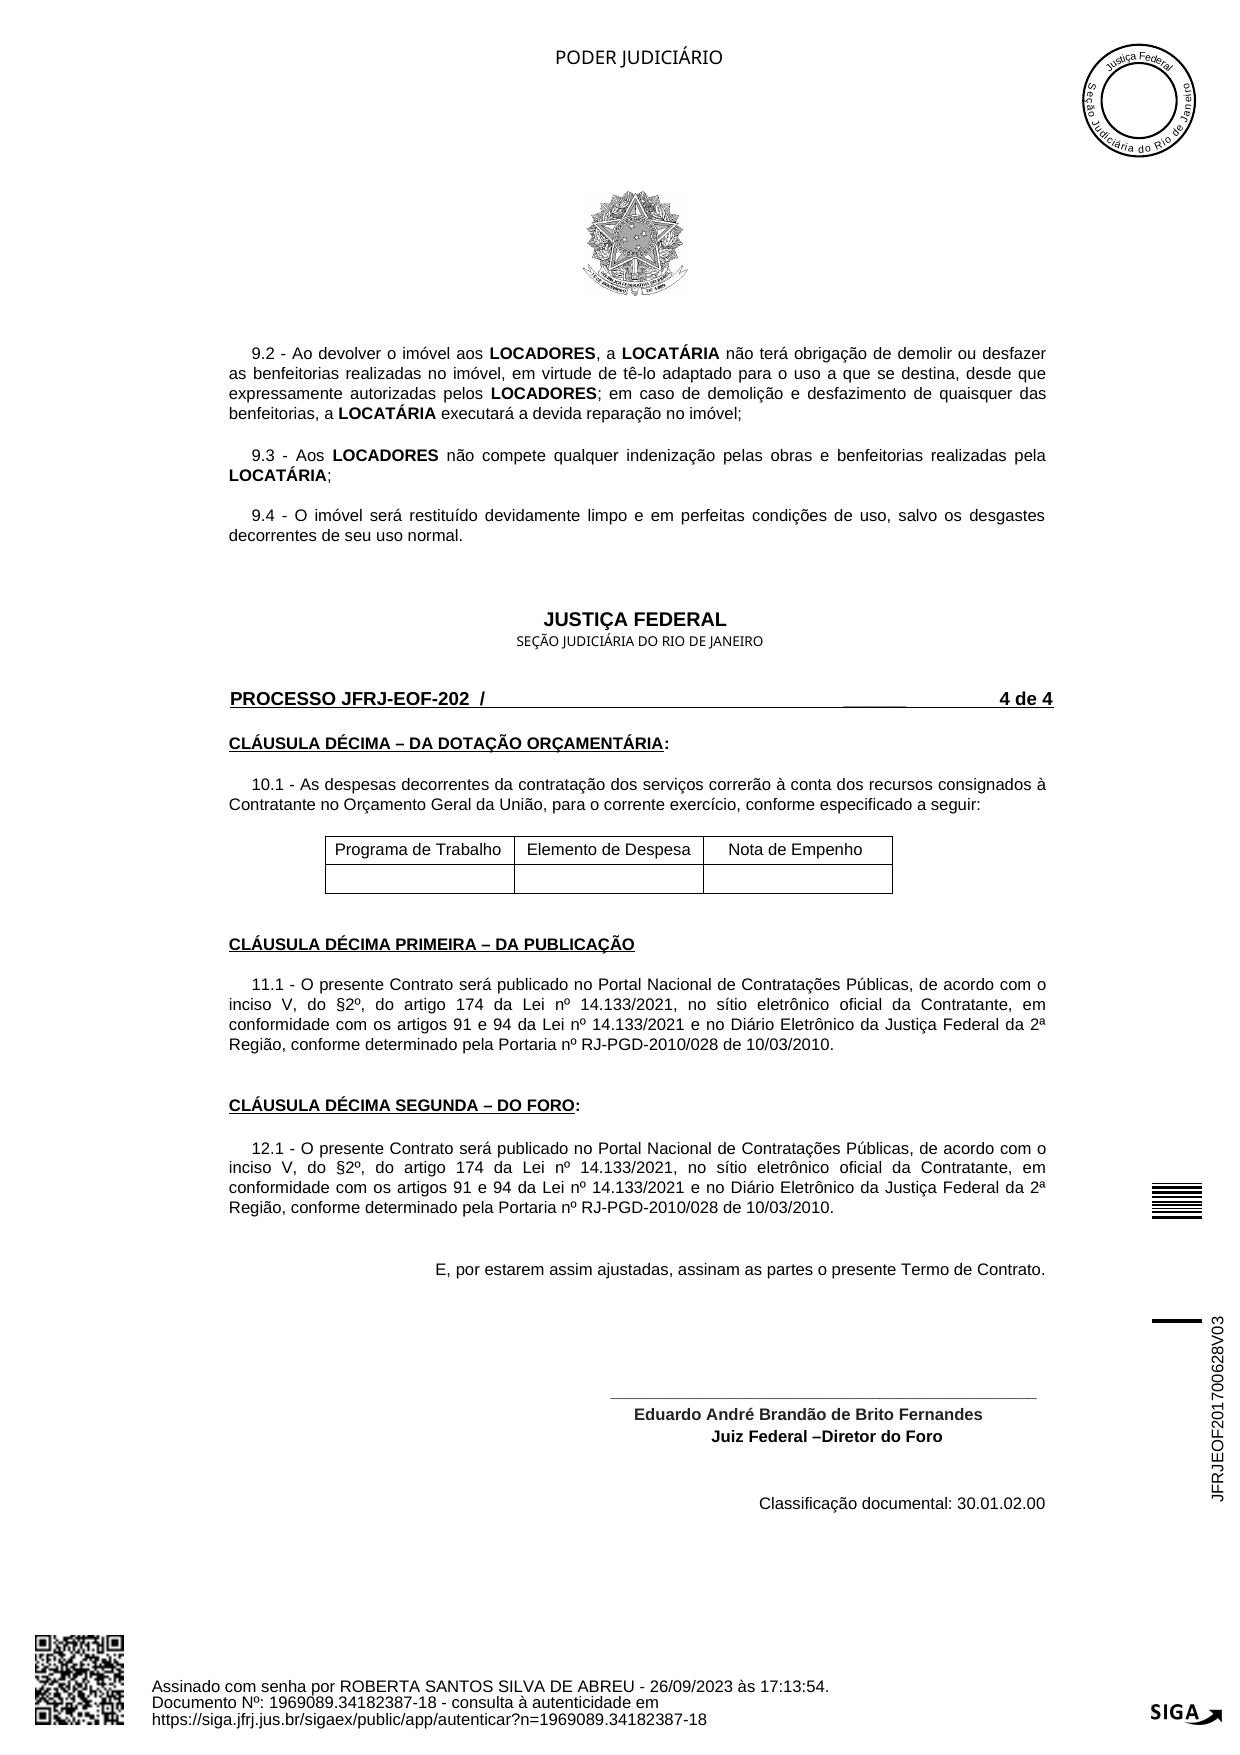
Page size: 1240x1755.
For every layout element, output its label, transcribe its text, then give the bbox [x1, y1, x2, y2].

text 12.1 - O presente Contrato será publicado no Portal Nacional de Contratações Públicas, de acordo com o inciso V, do §2º, do artigo 174 da Lei nº 14.133/2021, no sítio eletrônico oficial da Contratante, em conformidade com os artigos 91 e 94 da Lei nº 14.133/2021 e no Diário Eletrônico da Justiça Federal da 2ª Região, conforme determinado pela Portaria nº RJ-PGD-2010/028 de 10/03/2010. [229, 1138, 1047, 1217]
subtitle PROCESSO JFRJ-EOF-202 / ______ 4 de 4 [230, 688, 1086, 710]
text CLÁUSULA DÉCIMA PRIMEIRA – DA PUBLICAÇÃO [229, 934, 1086, 953]
table_header Programa de Trabalho [326, 837, 514, 864]
text Juiz Federal –Diretor do Foro [711, 1427, 1047, 1446]
text 11.1 - O presente Contrato será publicado no Portal Nacional de Contratações Públicas, de acordo com o inciso V, do §2º, do artigo 174 da Lei nº 14.133/2021, no sítio eletrônico oficial da Contratante, em conformidade com os artigos 91 e 94 da Lei nº 14.133/2021 e no Diário Eletrônico da Justiça Federal da 2ª Região, conforme determinado pela Portaria nº RJ-PGD-2010/028 de 10/03/2010. [229, 975, 1047, 1054]
table_header Elemento de Despesa [515, 837, 703, 864]
text 9.3 - Aos LOCADORES não compete qualquer indenização pelas obras e benfeitorias realizadas pela LOCATÁRIA; [229, 445, 1047, 484]
text 9.2 - Ao devolver o imóvel aos LOCADORES, a LOCATÁRIA não terá obrigação de demolir ou desfazer as benfeitorias realizadas no imóvel, em virtude de tê-lo adaptado para o uso a que se destina, desde que expressamente autorizadas pelos LOCADORES; em caso de demolição e desfazimento de quaisquer das benfeitorias, a LOCATÁRIA executará a devida reparação no imóvel; [229, 344, 1047, 423]
table_cell [326, 865, 514, 892]
text Eduardo André Brandão de Brito Fernandes [623, 1402, 1086, 1425]
table_cell [515, 865, 703, 892]
text ______________________________________________ [230, 1382, 1042, 1401]
text 9.4 - O imóvel será restituído devidamente limpo e em perfeitas condições de uso, salvo os desgastes decorrentes de seu uso normal. [229, 506, 1047, 545]
text CLÁUSULA DÉCIMA SEGUNDA – DO FORO: [229, 1096, 1086, 1115]
text CLÁUSULA DÉCIMA – DA DOTAÇÃO ORÇAMENTÁRIA: [229, 734, 1086, 753]
subtitle JUSTIÇA FEDERAL [230, 608, 1045, 630]
table_cell [704, 865, 892, 892]
text SEÇÃO JUDICIÁRIA DO RIO DE JANEIRO [230, 632, 1053, 650]
text 10.1 - As despesas decorrentes da contratação dos serviços correrão à conta dos recursos consignados à Contratante no Orçamento Geral da União, para o corrente exercício, conforme especificado a seguir: [229, 775, 1047, 814]
text E, por estarem assim ajustadas, assinam as partes o presente Termo de Contrato. [324, 1259, 1047, 1278]
table_header Nota de Empenho [704, 837, 892, 864]
